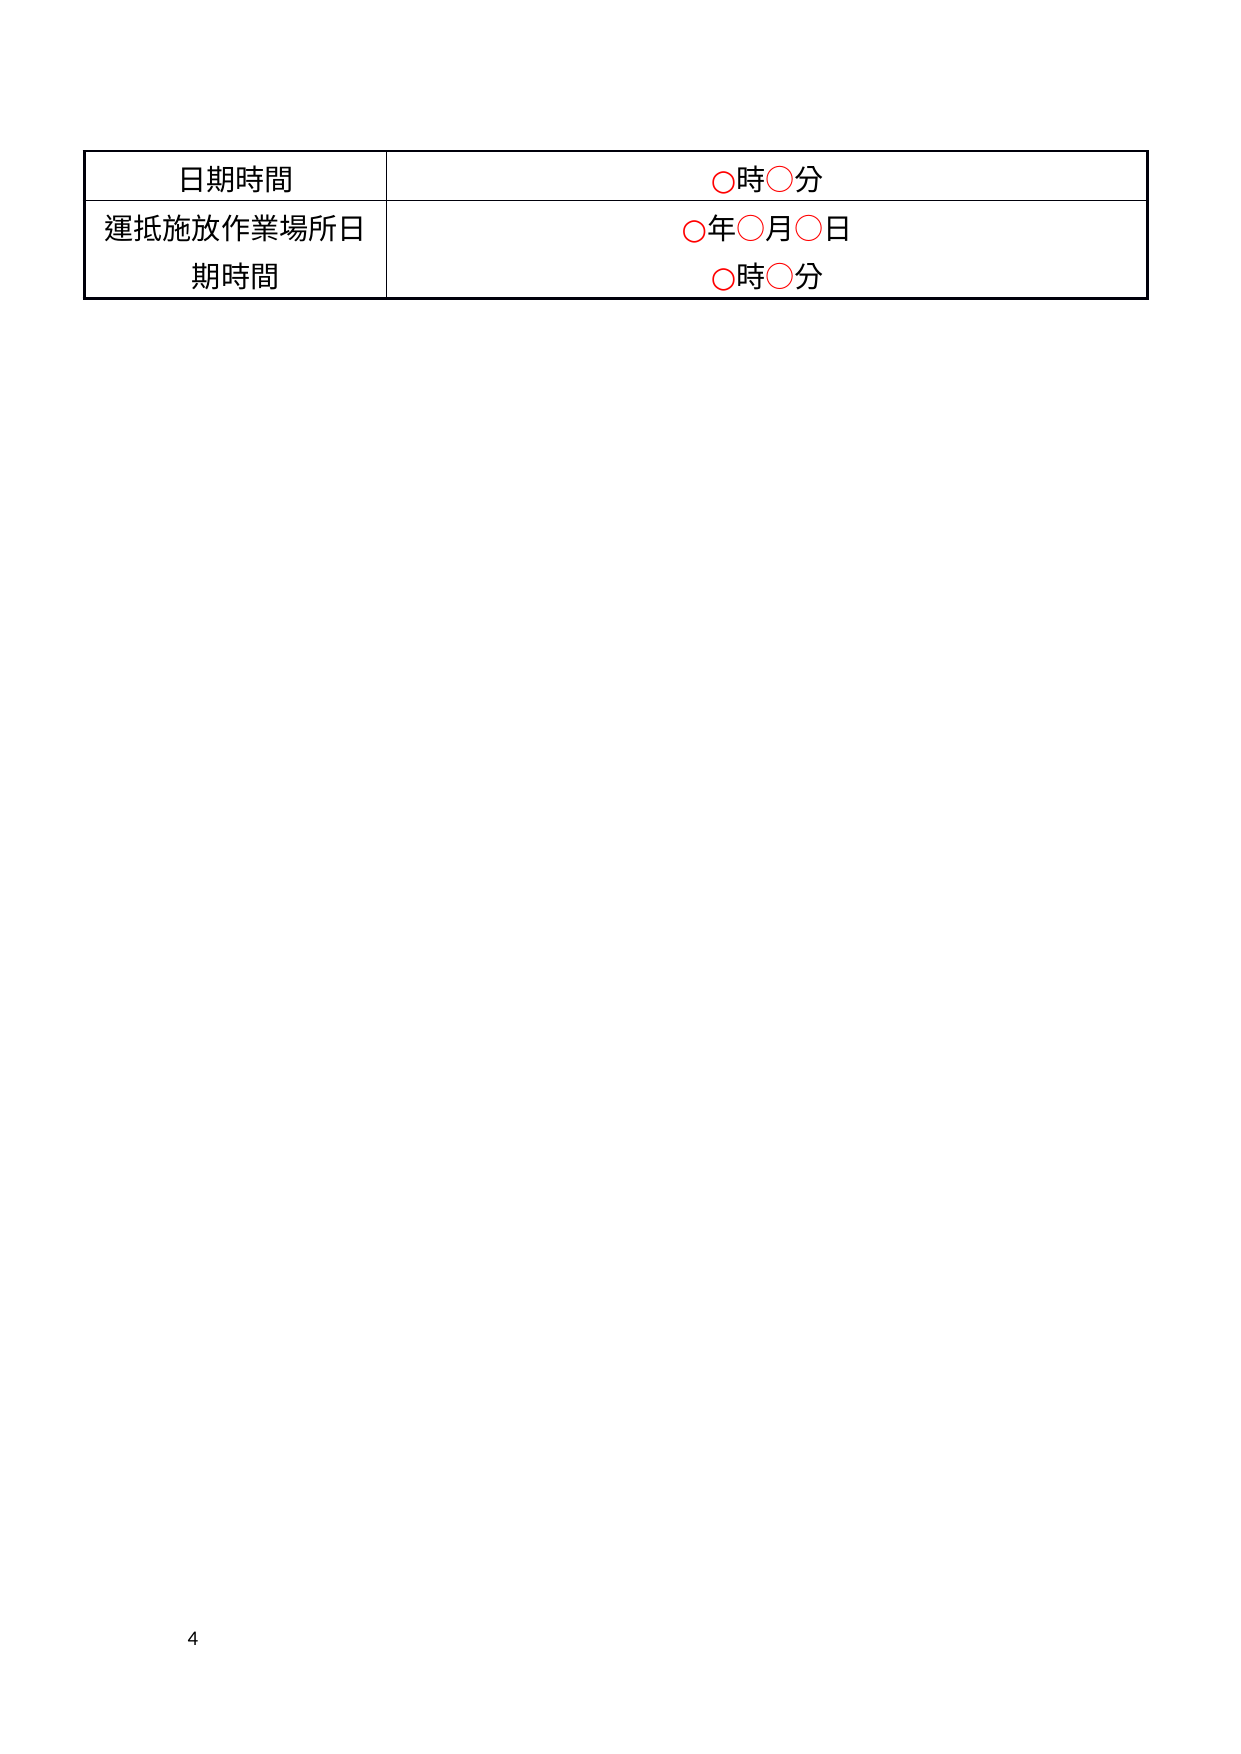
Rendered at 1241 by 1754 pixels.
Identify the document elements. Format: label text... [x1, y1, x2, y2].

table_cell 運抵施放作業場所日期時間 [86, 201, 386, 297]
table_cell 日期時間 [86, 152, 386, 199]
table_cell ○時○分 [387, 152, 1146, 199]
table_cell ○年○月○日 ○時○分 [387, 201, 1146, 297]
